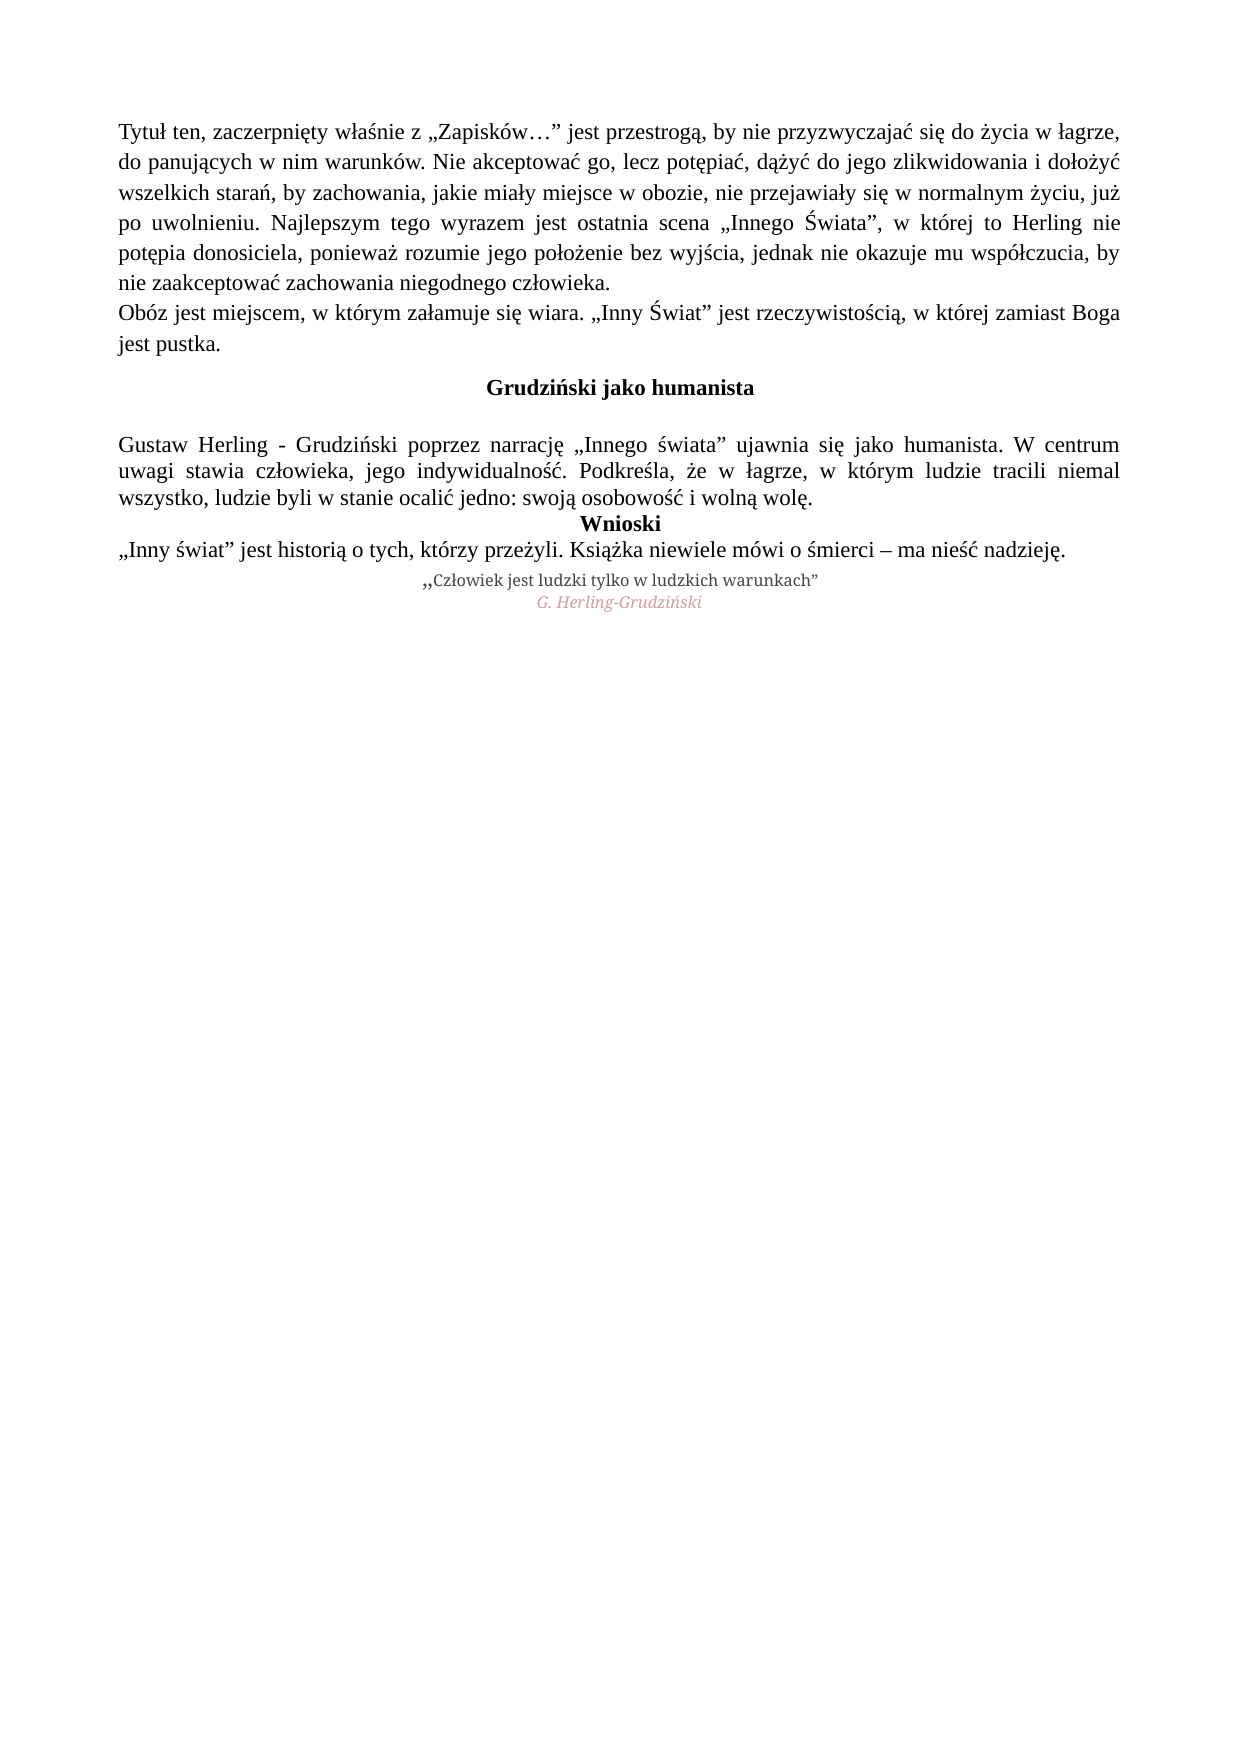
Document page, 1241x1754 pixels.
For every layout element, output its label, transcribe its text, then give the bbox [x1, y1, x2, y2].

subtitle Wnioski [118, 510, 1122, 536]
text G. Herling-Grudziński [118, 591, 1122, 614]
text Tytuł ten, zaczerpnięty właśnie z „Zapisków…” jest przestrogą, by nie przyzwyczajać się do życia w łagrze, do panujących w nim warunków. Nie akceptować go, lecz potępiać, dążyć do jego zlikwidowania i dołożyć wszelkich starań, by zachowania, jakie miały miejsce w obozie, nie przejawiały się w normalnym życiu, już po uwolnieniu. Najlepszym tego wyrazem jest ostatnia scena „Innego Świata”, w której to Herling nie potępia donosiciela, ponieważ rozumie jego położenie bez wyjścia, jednak nie okazuje mu współczucia, by nie zaakceptować zachowania niegodnego człowieka. [118, 118, 1122, 296]
text „Inny świat” jest historią o tych, którzy przeżyli. Książka niewiele mówi o śmierci – ma nieść nadzieję. [118, 536, 1122, 563]
text Obóz jest miejscem, w którym załamuje się wiara. „Inny Świat” jest rzeczywistością, w której zamiast Boga jest pustka. [118, 299, 1122, 356]
text Gustaw Herling - Grudziński poprzez narrację „Innego świata” ujawnia się jako humanista. W centrum uwagi stawia człowieka, jego indywidualność. Podkreśla, że w łagrze, w którym ludzie tracili niemal wszystko, ludzie byli w stanie ocalić jedno: swoją osobowość i wolną wolę. [118, 431, 1122, 510]
text „Człowiek jest ludzki tylko w ludzkich warunkach” [118, 563, 1122, 591]
subtitle Grudziński jako humanista [118, 374, 1122, 401]
